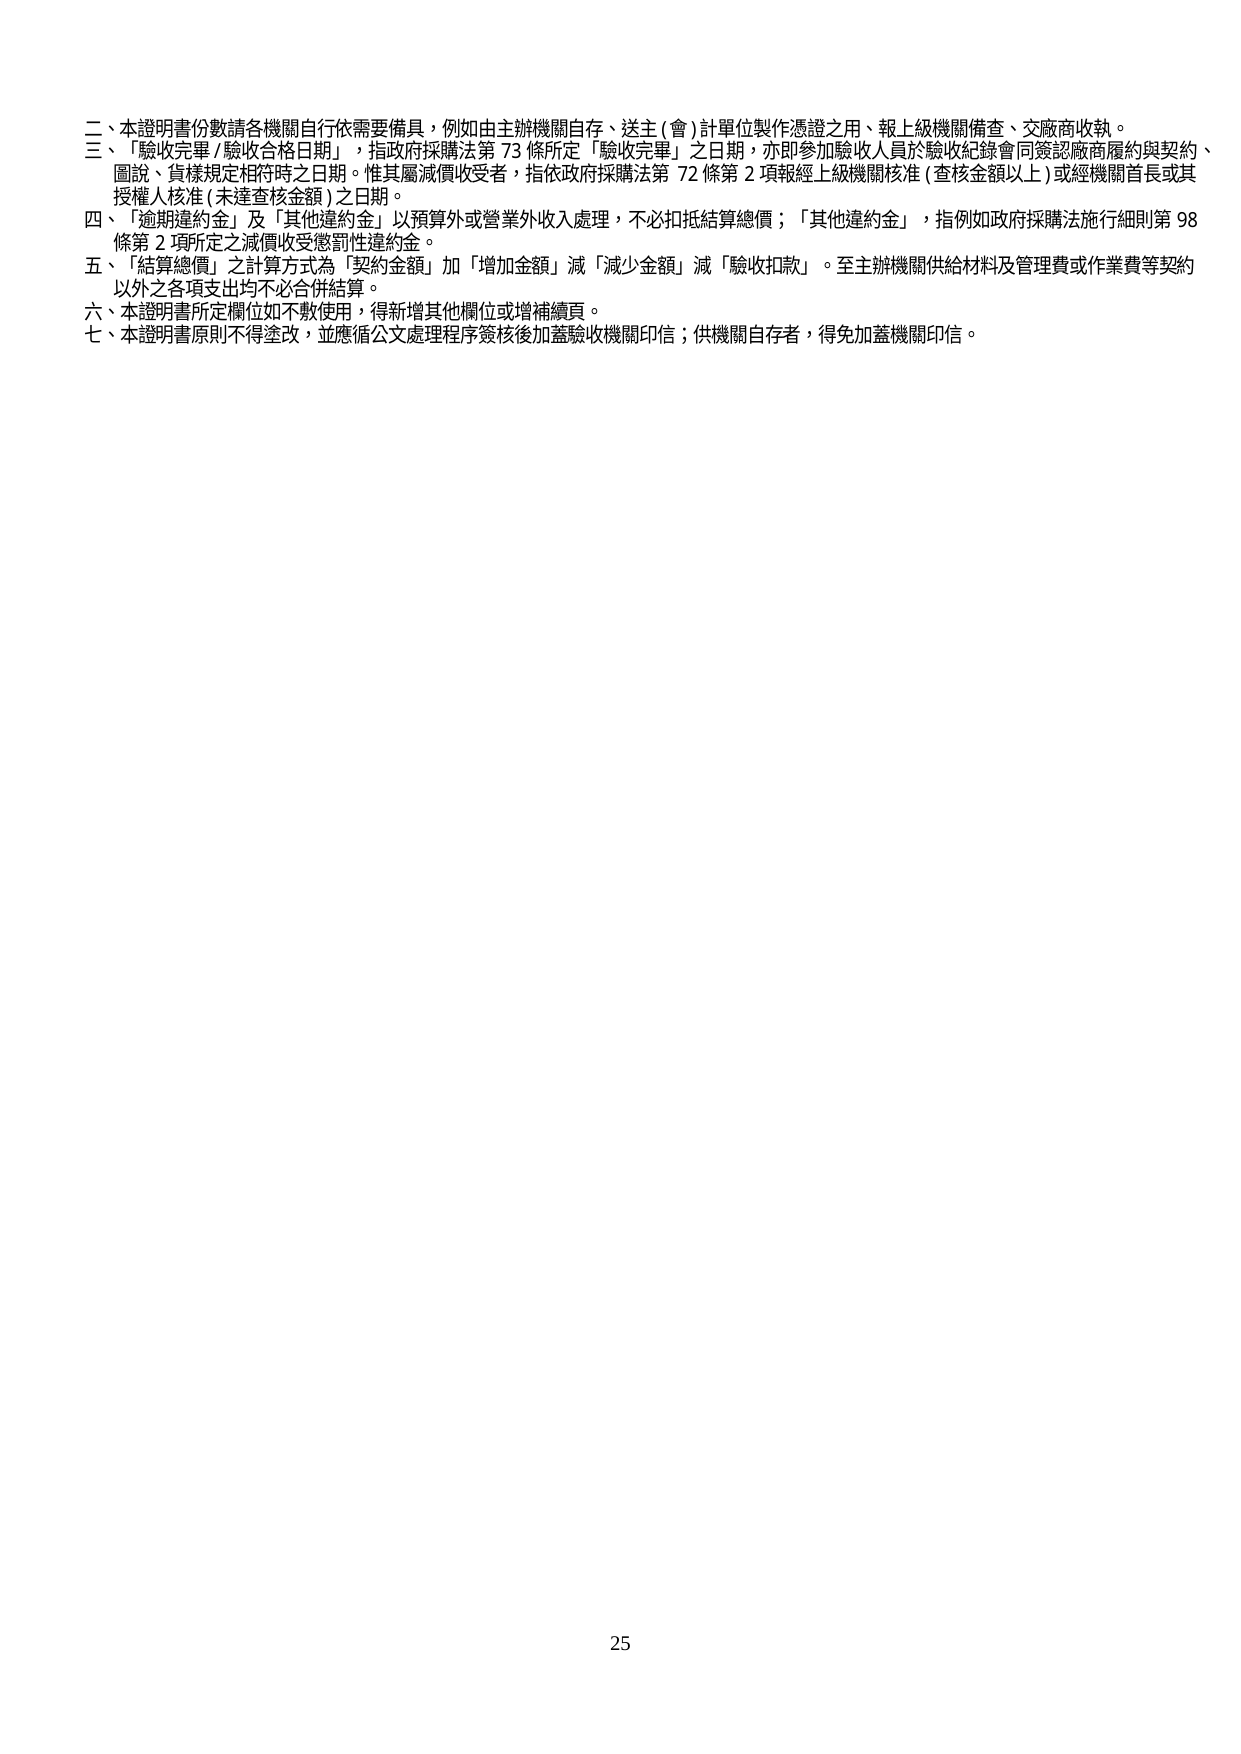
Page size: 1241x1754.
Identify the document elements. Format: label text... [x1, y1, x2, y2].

text 四、「逾期違約金」及「其他違約金」以預算外或營業外收入處理，不必扣抵結算總價；「其他違約金」，指例如政府採購法施行細則第98條第2項所定之減價收受懲罰性違約金。 [84, 209, 1199, 255]
text 二、本證明書份數請各機關自行依需要備具，例如由主辦機關自存、送主(會)計單位製作憑證之用、報上級機關備查、交廠商收執。 [84, 118, 1199, 141]
text 五、「結算總價」之計算方式為「契約金額」加「增加金額」減「減少金額」減「驗收扣款」。至主辦機關供給材料及管理費或作業費等契約以外之各項支出均不必合併結算。 [84, 255, 1199, 301]
text 七、本證明書原則不得塗改，並應循公文處理程序簽核後加蓋驗收機關印信；供機關自存者，得免加蓋機關印信。 [84, 324, 1199, 347]
text 六、本證明書所定欄位如不敷使用，得新增其他欄位或增補續頁。 [84, 301, 1199, 324]
text 三、「驗收完畢/驗收合格日期」，指政府採購法第73條所定「驗收完畢」之日期，亦即參加驗收人員於驗收紀錄會同簽認廠商履約與契約、圖說、貨樣規定相符時之日期。惟其屬減價收受者，指依政府採購法第72條第2項報經上級機關核准(查核金額以上)或經機關首長或其授權人核准(未達查核金額)之日期。 [84, 141, 1199, 209]
